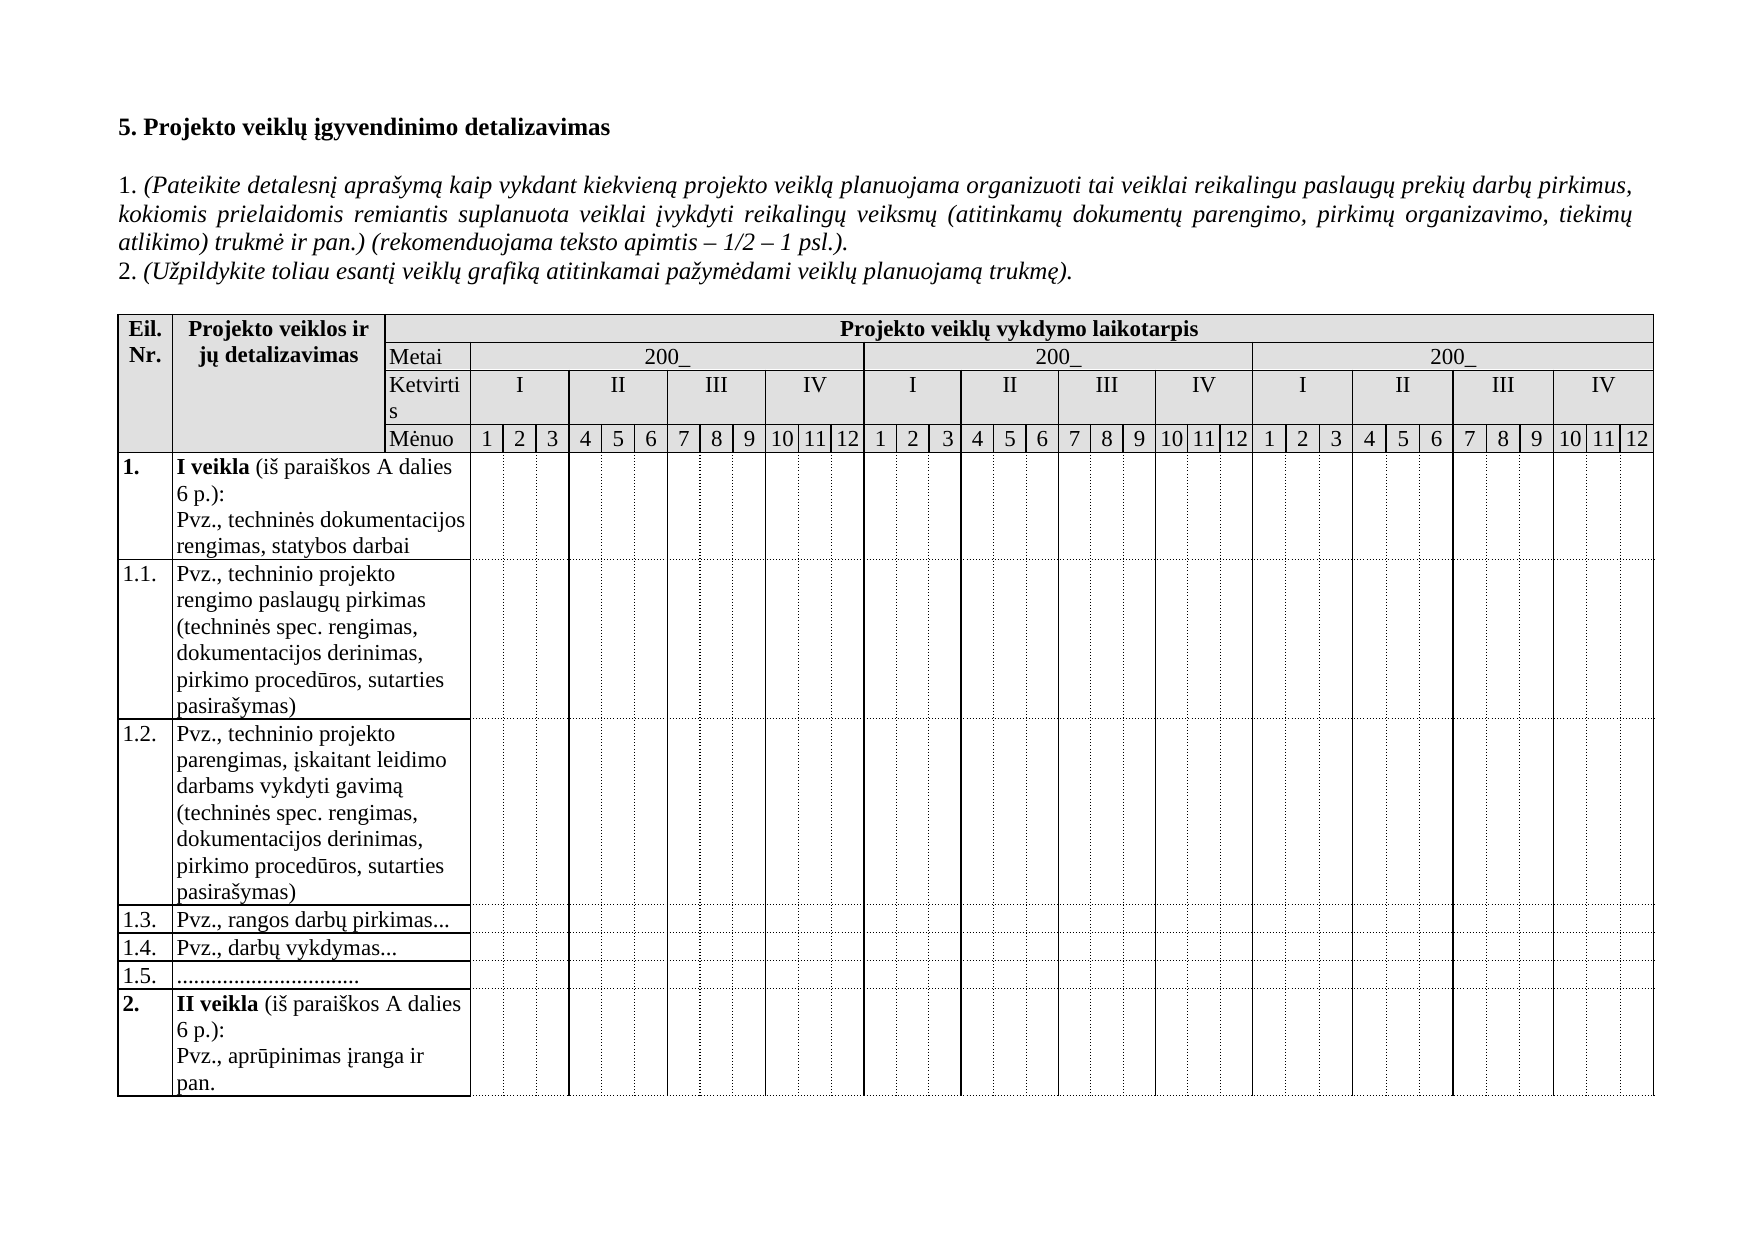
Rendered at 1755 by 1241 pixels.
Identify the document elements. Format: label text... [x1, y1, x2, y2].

table_cell [1353, 904, 1386, 932]
table_cell [1059, 559, 1091, 718]
table_cell 7 [1454, 425, 1486, 452]
table_cell [1520, 988, 1553, 1095]
table_cell [1091, 904, 1123, 932]
table_cell [896, 904, 929, 932]
table_cell 11 [799, 425, 830, 452]
table_cell [1220, 453, 1252, 559]
table_cell [733, 559, 765, 718]
table_cell [1520, 960, 1553, 988]
table_cell 5 [994, 425, 1025, 452]
table_cell 6 [635, 425, 667, 452]
table_cell [1220, 988, 1252, 1095]
table_cell [896, 960, 929, 988]
table_cell [1454, 932, 1486, 960]
table_cell 1.3. [119, 906, 172, 932]
table_cell 8 [701, 425, 732, 452]
table_cell [536, 932, 568, 960]
table_cell [1454, 904, 1486, 932]
table_cell [962, 904, 993, 932]
table_cell [962, 960, 993, 988]
table_cell [1059, 932, 1091, 960]
table_cell [471, 932, 503, 960]
table_cell [962, 559, 993, 718]
table_cell [1091, 960, 1123, 988]
table_cell [1156, 904, 1188, 932]
table_cell 8 [1091, 425, 1122, 452]
table_cell [1587, 718, 1620, 904]
table_header Eil. Nr. [119, 315, 172, 452]
table_cell [1091, 988, 1123, 1095]
table_cell [799, 559, 831, 718]
table_cell [1059, 960, 1091, 988]
table_cell [929, 559, 960, 718]
table_cell [831, 988, 863, 1095]
table_cell 3 [537, 425, 568, 452]
table_cell [1620, 559, 1653, 718]
table_cell 1.5. [119, 962, 172, 988]
table_cell [766, 453, 798, 559]
table_cell [503, 718, 536, 904]
table_cell IV [766, 371, 863, 424]
table_cell [1286, 559, 1319, 718]
table_cell [1286, 932, 1319, 960]
table_cell [602, 559, 634, 718]
table_cell [668, 904, 700, 932]
table_cell [1253, 453, 1286, 559]
table_cell [1319, 988, 1352, 1095]
table_cell [994, 932, 1026, 960]
table_cell [503, 453, 536, 559]
table_cell [1123, 904, 1155, 932]
table_cell [602, 718, 634, 904]
table_cell [570, 960, 602, 988]
text 2. (Užpildykite toliau esantį veiklų grafiką atitinkamai pažymėdami veiklų planuojamą trukmę). [118, 256, 1636, 285]
table_cell [1486, 932, 1520, 960]
table_cell [1520, 453, 1553, 559]
table_cell 2 [1287, 425, 1319, 452]
table_cell [1386, 559, 1419, 718]
table_cell [1620, 718, 1653, 904]
table_cell Pvz., techninio projekto rengimo paslaugų pirkimas (techninės spec. rengimas, dokumentacijos derinimas, pirkimo procedūros, sutarties pasirašymas) [173, 560, 470, 718]
table_cell [1486, 453, 1520, 559]
table_cell [994, 718, 1026, 904]
table_cell [1386, 960, 1419, 988]
table_cell [602, 453, 634, 559]
table_cell [766, 559, 798, 718]
table_cell [929, 988, 960, 1095]
table_cell [503, 904, 536, 932]
table_cell [994, 559, 1026, 718]
table_cell I [1253, 371, 1352, 424]
table_cell [962, 718, 993, 904]
table_cell [1059, 988, 1091, 1095]
table_cell [536, 453, 568, 559]
table_cell 4 [962, 425, 993, 452]
table_cell 11 [1587, 425, 1619, 452]
text 1. (Pateikite detalesnį aprašymą kaip vykdant kiekvieną projekto veiklą planuojama organizuoti tai veiklai reikalingu paslaugų prekių darbų pirkimus, kokiomis prielaidomis remiantis suplanuota veiklai įvykdyti reikalingų veiksmų (atitinkamų dokumentų parengimo, pirkimų organizavimo, tiekimų atlikimo) trukmė ir pan.) (rekomenduojama teksto apimtis – 1/2 – 1 psl.). [118, 170, 1636, 256]
table_cell [1386, 904, 1419, 932]
table_cell III [668, 371, 765, 424]
table_cell [1420, 718, 1452, 904]
table_cell [1319, 932, 1352, 960]
table_cell [865, 559, 896, 718]
table_cell [1454, 960, 1486, 988]
table_cell [994, 453, 1026, 559]
table_cell [831, 559, 863, 718]
table_cell [1520, 718, 1553, 904]
table_cell [1520, 904, 1553, 932]
table_cell [570, 988, 602, 1095]
table_cell [994, 960, 1026, 988]
table_cell [700, 932, 733, 960]
table_cell [1620, 932, 1653, 960]
table_cell 200_ [865, 343, 1252, 369]
table_cell 5 [602, 425, 634, 452]
table_cell [766, 988, 798, 1095]
table_cell [865, 932, 896, 960]
table_cell [1026, 988, 1058, 1095]
table_cell [831, 453, 863, 559]
table_cell [994, 988, 1026, 1095]
table_cell [865, 453, 896, 559]
table_cell [1554, 988, 1587, 1095]
table_cell [896, 988, 929, 1095]
table_cell Mėnuo [386, 425, 470, 452]
table_cell [799, 988, 831, 1095]
table_cell I [471, 371, 568, 424]
table_cell [1353, 718, 1386, 904]
table_cell [536, 559, 568, 718]
table_cell III [1059, 371, 1155, 424]
table_cell [831, 904, 863, 932]
table_cell [668, 932, 700, 960]
table_cell II [1353, 371, 1452, 424]
table_cell [1220, 904, 1252, 932]
table_cell Pvz., techninio projekto parengimas, įskaitant leidimo darbams vykdyti gavimą (techninės spec. rengimas, dokumentacijos derinimas, pirkimo procedūros, sutarties pasirašymas) [173, 720, 470, 904]
table_cell [700, 988, 733, 1095]
table_cell 1.1. [119, 560, 172, 718]
table_cell 6 [1420, 425, 1452, 452]
table_cell [831, 932, 863, 960]
table_cell [668, 960, 700, 988]
table_header Projekto veiklos ir jų detalizavimas [173, 315, 384, 452]
table_cell [1587, 453, 1620, 559]
table_cell [602, 904, 634, 932]
table_cell 12 [832, 425, 863, 452]
table_cell [471, 988, 503, 1095]
text 5. Projekto veiklų įgyvendinimo detalizavimas [118, 112, 1636, 141]
table_cell [1123, 960, 1155, 988]
table_cell [766, 904, 798, 932]
table_cell [1253, 718, 1286, 904]
table_cell [962, 932, 993, 960]
table_cell [799, 932, 831, 960]
table_cell 2. [119, 990, 172, 1095]
table_cell [1420, 932, 1452, 960]
table_cell IV [1554, 371, 1653, 424]
table_cell [1286, 988, 1319, 1095]
table_cell [1059, 718, 1091, 904]
table_cell [668, 453, 700, 559]
table_cell [1220, 932, 1252, 960]
table_cell [865, 718, 896, 904]
table_cell 3 [1320, 425, 1352, 452]
table_cell [733, 932, 765, 960]
table_cell 12 [1221, 425, 1252, 452]
table_cell [1123, 988, 1155, 1095]
table_cell [1220, 718, 1252, 904]
table_cell IV [1156, 371, 1252, 424]
table_cell 4 [570, 425, 601, 452]
table_cell [1253, 559, 1286, 718]
table_cell [1220, 559, 1252, 718]
table_cell [1587, 904, 1620, 932]
table_cell [700, 453, 733, 559]
table_cell [536, 718, 568, 904]
table_cell 11 [1188, 425, 1219, 452]
table_cell [1091, 453, 1123, 559]
table_cell [1059, 904, 1091, 932]
table_cell [1486, 960, 1520, 988]
table_cell 1.4. [119, 934, 172, 960]
table_cell [1454, 559, 1486, 718]
table_cell [799, 718, 831, 904]
table_cell [1156, 453, 1188, 559]
table_cell [896, 718, 929, 904]
table_cell [1188, 559, 1220, 718]
table_cell [1454, 718, 1486, 904]
table_cell [471, 453, 503, 559]
table_cell [1520, 932, 1553, 960]
table_cell [799, 904, 831, 932]
table_cell [962, 453, 993, 559]
table_header Projekto veiklų vykdymo laikotarpis [386, 315, 1653, 342]
table_cell 5 [1387, 425, 1419, 452]
table_cell [1286, 718, 1319, 904]
table_cell [668, 718, 700, 904]
table_cell Ketvirtis [386, 371, 470, 424]
table_cell [1554, 960, 1587, 988]
table_cell 7 [668, 425, 699, 452]
table_cell [1026, 453, 1058, 559]
table_cell [766, 932, 798, 960]
table_cell [1554, 718, 1587, 904]
table_cell [634, 932, 667, 960]
table_cell [700, 718, 733, 904]
table_cell [1420, 559, 1452, 718]
table_cell [1486, 559, 1520, 718]
table_cell 9 [1124, 425, 1155, 452]
table_cell [634, 960, 667, 988]
table_cell [733, 453, 765, 559]
table_cell [668, 988, 700, 1095]
table_cell 6 [1027, 425, 1058, 452]
table_cell [700, 904, 733, 932]
table_cell [929, 718, 960, 904]
table_cell [896, 932, 929, 960]
table_cell Metai [386, 343, 470, 369]
table_cell [1620, 960, 1653, 988]
table_cell [733, 960, 765, 988]
table_cell [1091, 559, 1123, 718]
table_cell [1220, 960, 1252, 988]
table_cell [1353, 453, 1386, 559]
table_cell [1026, 718, 1058, 904]
table_cell [1286, 960, 1319, 988]
table_cell [1286, 453, 1319, 559]
table_cell 9 [1521, 425, 1553, 452]
table_cell [1587, 932, 1620, 960]
table_cell [700, 960, 733, 988]
table_cell [634, 453, 667, 559]
table_cell [1026, 559, 1058, 718]
table_cell Pvz., rangos darbų pirkimas... [173, 906, 470, 932]
table_cell [1587, 988, 1620, 1095]
table_cell [1156, 932, 1188, 960]
table_cell [668, 559, 700, 718]
table_cell [1319, 718, 1352, 904]
table_cell [865, 988, 896, 1095]
table_cell [1587, 960, 1620, 988]
table_cell 3 [930, 425, 960, 452]
table_cell [1188, 453, 1220, 559]
table_cell [733, 988, 765, 1095]
table_cell [634, 559, 667, 718]
table_cell [1253, 904, 1286, 932]
table_cell [1319, 559, 1352, 718]
table_cell [1123, 718, 1155, 904]
table_cell [1386, 988, 1419, 1095]
table_cell [1156, 718, 1188, 904]
table_cell [1554, 453, 1587, 559]
table_cell 1. [119, 453, 172, 559]
table_cell [471, 718, 503, 904]
table_cell [536, 988, 568, 1095]
table_cell ................................ [173, 962, 470, 988]
table_cell [1156, 559, 1188, 718]
table_cell [536, 960, 568, 988]
table_cell [570, 718, 602, 904]
table_cell [634, 904, 667, 932]
table_cell 10 [1156, 425, 1187, 452]
table_cell [1486, 904, 1520, 932]
table_cell [1286, 904, 1319, 932]
table_cell [1520, 559, 1553, 718]
table_cell [1188, 988, 1220, 1095]
table_cell [1353, 932, 1386, 960]
table_cell [1554, 932, 1587, 960]
table_cell 2 [504, 425, 535, 452]
table_cell [929, 960, 960, 988]
table_cell [1620, 904, 1653, 932]
table_cell [1253, 932, 1286, 960]
table_cell [1486, 988, 1520, 1095]
table_cell [766, 718, 798, 904]
table_cell [1319, 904, 1352, 932]
table_cell [570, 559, 602, 718]
table_cell [471, 559, 503, 718]
table_cell [503, 988, 536, 1095]
table_cell II [570, 371, 667, 424]
table_cell 10 [1554, 425, 1586, 452]
table_cell [1386, 932, 1419, 960]
table_cell 1 [1253, 425, 1285, 452]
table_cell [634, 718, 667, 904]
table_cell [634, 988, 667, 1095]
table_cell 1 [865, 425, 896, 452]
table_cell [929, 932, 960, 960]
table_cell I [865, 371, 960, 424]
table_cell 4 [1353, 425, 1385, 452]
table_cell [1454, 988, 1486, 1095]
table_cell [1486, 718, 1520, 904]
table_cell II veikla (iš paraiškos A dalies 6 p.): Pvz., aprūpinimas įranga ir pan. [173, 990, 470, 1095]
table_cell [766, 960, 798, 988]
table_cell [1188, 932, 1220, 960]
table_cell [994, 904, 1026, 932]
table_cell [831, 960, 863, 988]
table_cell III [1454, 371, 1553, 424]
table_cell [1156, 988, 1188, 1095]
table_cell [1554, 904, 1587, 932]
table_cell 200_ [471, 343, 863, 369]
table_cell [1123, 559, 1155, 718]
table_cell 9 [734, 425, 765, 452]
table_cell [1420, 453, 1452, 559]
table_cell [1554, 559, 1587, 718]
table_cell [1587, 559, 1620, 718]
table_cell 200_ [1253, 343, 1653, 369]
table_cell 2 [897, 425, 928, 452]
table_cell [1420, 988, 1452, 1095]
table_cell [1319, 453, 1352, 559]
table_cell [1620, 453, 1653, 559]
table_cell [1454, 453, 1486, 559]
table_cell [1059, 453, 1091, 559]
table_cell [1386, 453, 1419, 559]
table_cell [1188, 960, 1220, 988]
table_cell [1319, 960, 1352, 988]
table_cell 1.2. [119, 720, 172, 904]
table_cell [1091, 718, 1123, 904]
table_cell [1156, 960, 1188, 988]
table_cell [929, 904, 960, 932]
table_cell [570, 904, 602, 932]
table_cell Pvz., darbų vykdymas... [173, 934, 470, 960]
table_cell [602, 932, 634, 960]
table_cell [700, 559, 733, 718]
table_cell [865, 904, 896, 932]
table_cell 10 [766, 425, 798, 452]
table_cell [896, 453, 929, 559]
table_cell [471, 904, 503, 932]
table_cell 8 [1487, 425, 1519, 452]
table_cell [733, 718, 765, 904]
table_cell [896, 559, 929, 718]
table_cell [1420, 904, 1452, 932]
table_cell [602, 960, 634, 988]
table_cell 1 [471, 425, 502, 452]
table_cell [962, 988, 993, 1095]
table_cell [929, 453, 960, 559]
table_cell I veikla (iš paraiškos A dalies 6 p.): Pvz., techninės dokumentacijos rengimas, statybos darbai [173, 453, 470, 559]
table_cell [536, 904, 568, 932]
table_cell [1353, 988, 1386, 1095]
table_cell [602, 988, 634, 1095]
table_cell [1188, 718, 1220, 904]
table_cell [1026, 932, 1058, 960]
table_cell [1188, 904, 1220, 932]
table_cell [1420, 960, 1452, 988]
table_cell [1353, 960, 1386, 988]
table_cell [831, 718, 863, 904]
table_cell [1123, 453, 1155, 559]
table_cell [799, 960, 831, 988]
table_cell [503, 932, 536, 960]
table_cell [865, 960, 896, 988]
table_cell [733, 904, 765, 932]
table_cell [471, 960, 503, 988]
table_cell [570, 932, 602, 960]
table_cell 7 [1059, 425, 1090, 452]
table_cell [503, 960, 536, 988]
table_cell [503, 559, 536, 718]
table_cell [1253, 988, 1286, 1095]
table_cell [1253, 960, 1286, 988]
table_cell II [962, 371, 1058, 424]
table_cell [1620, 988, 1653, 1095]
table_cell [1123, 932, 1155, 960]
table_cell [1091, 932, 1123, 960]
table_cell 12 [1621, 425, 1653, 452]
table_cell [1386, 718, 1419, 904]
table_cell [799, 453, 831, 559]
table_cell [1353, 559, 1386, 718]
table_cell [1026, 904, 1058, 932]
table_cell [570, 453, 602, 559]
table_cell [1026, 960, 1058, 988]
